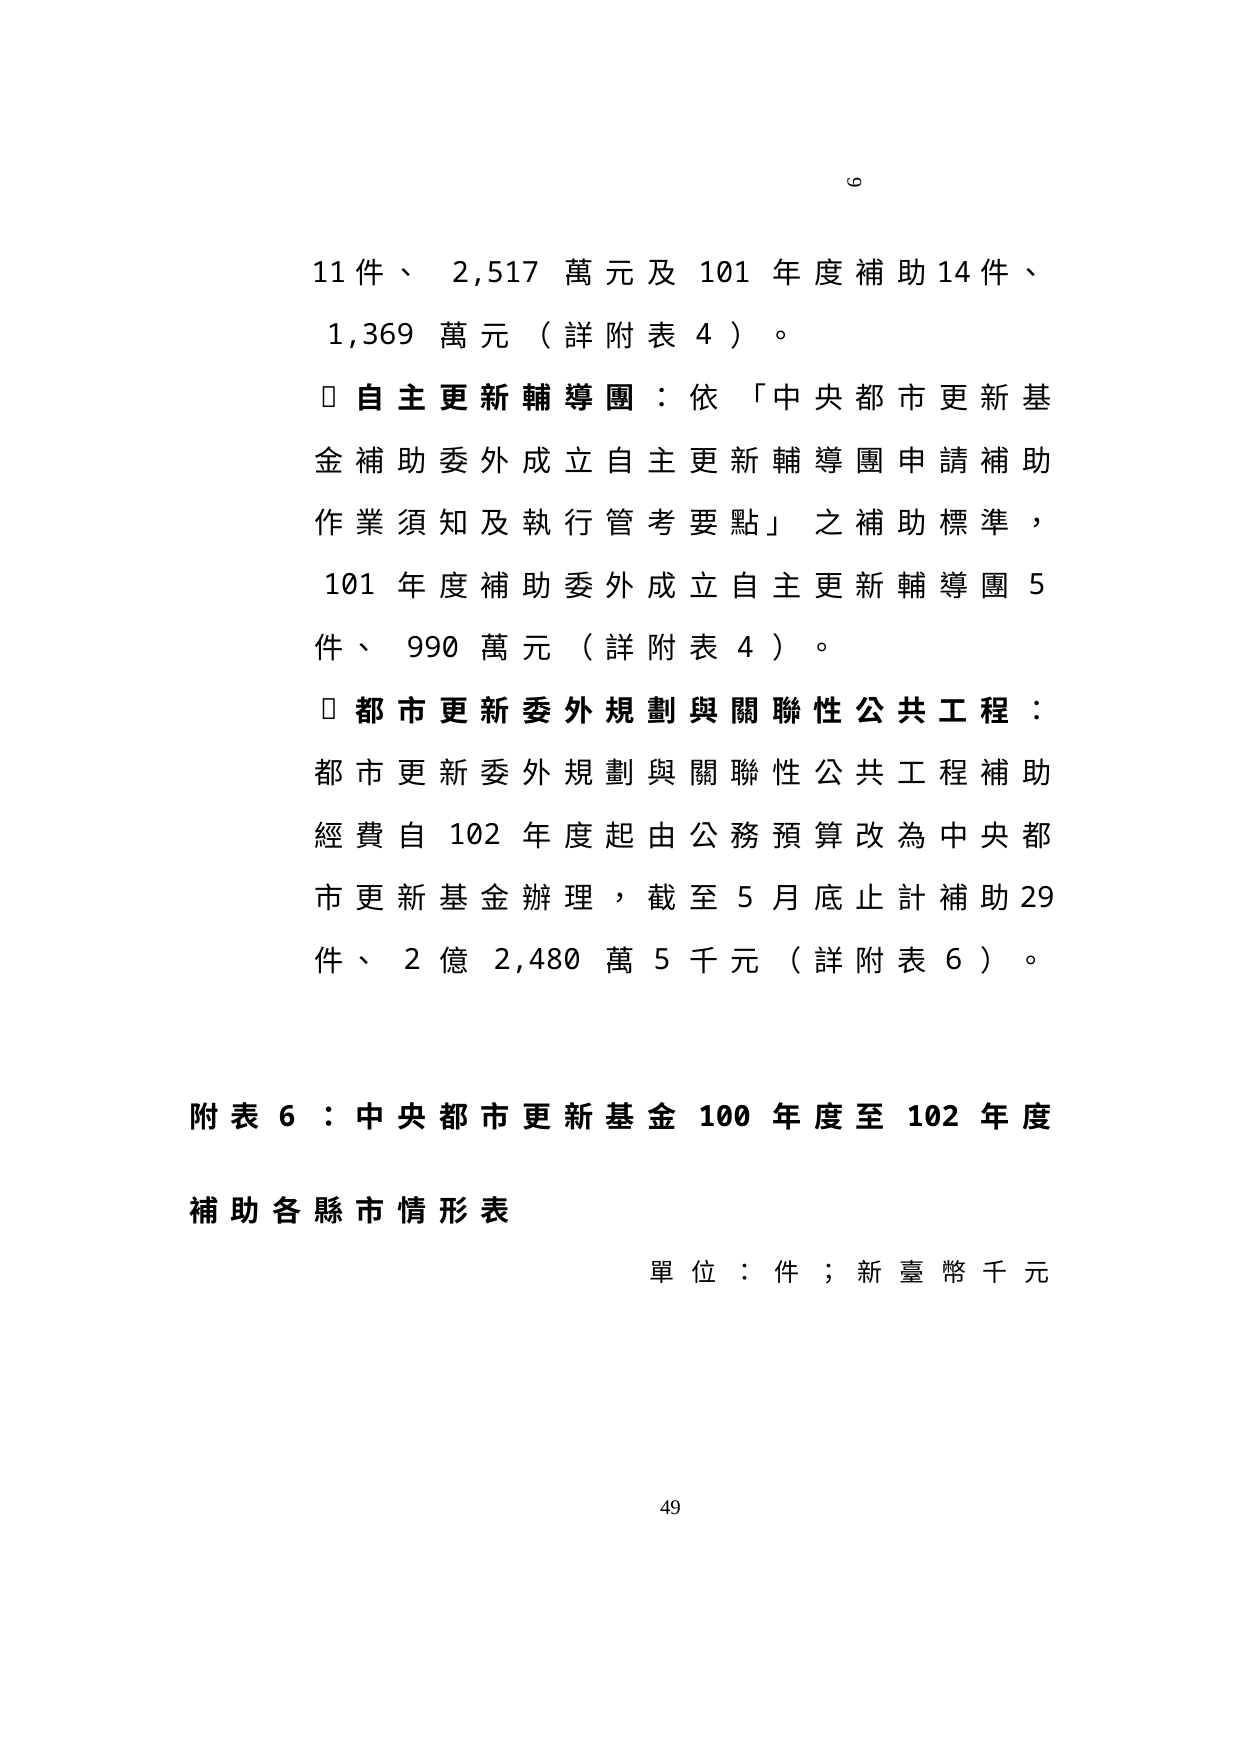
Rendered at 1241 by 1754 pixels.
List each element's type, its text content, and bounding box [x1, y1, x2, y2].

text 單位：件；新臺幣千元 [183, 1229, 1058, 1292]
text 11件、2,517萬元及101年度補助14件、1,369萬元（詳附表4）。 [268, 229, 1058, 354]
text 都市更新委外規劃與關聯性公共工程：都市更新委外規劃與關聯性公共工程補助經費自102年度起由公務預算改為中央都市更新基金辦理，截至5月底止計補助29件、2億2,480萬5千元（詳附表6）。 [268, 667, 1058, 979]
text 附表6：中央都市更新基金100年度至102年度補助各縣市情形表 [183, 1042, 1058, 1229]
text 自主更新輔導團：依「中央都市更新基金補助委外成立自主更新輔導團申請補助作業須知及執行管考要點」之補助標準，101年度補助委外成立自主更新輔導團5件、990萬元（詳附表4）。 [268, 354, 1058, 667]
